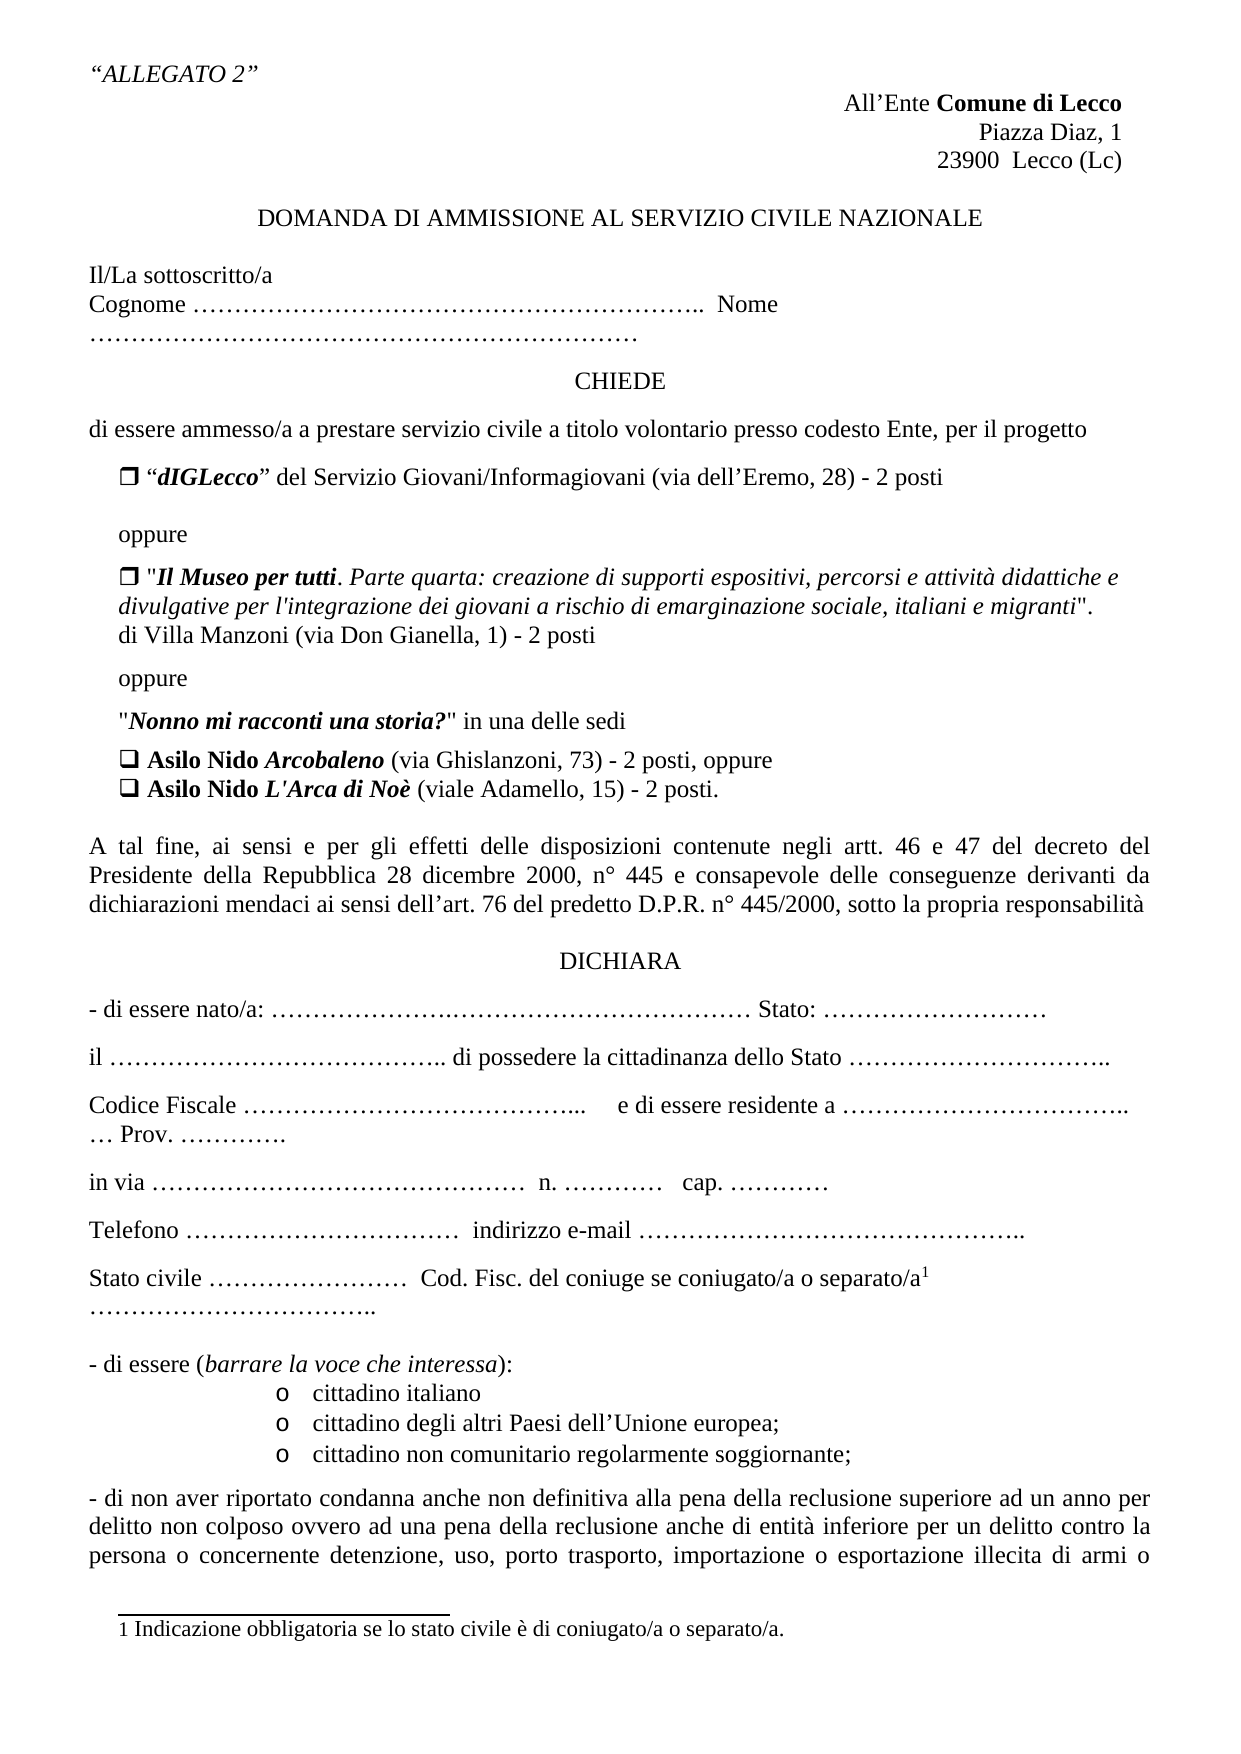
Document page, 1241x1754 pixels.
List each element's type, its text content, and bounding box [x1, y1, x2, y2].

text  Asilo Nido L'Arca di Noè (viale Adamello, 15) - 2 posti. [118, 774, 1122, 831]
text Il/La sottoscritto/a [88, 260, 1152, 289]
text  Asilo Nido Arcobaleno (via Ghislanzoni, 73) - 2 posti, oppure [118, 745, 1122, 774]
text il ………………………………….. di possedere la cittadinanza dello Stato ………………………….. [88, 1042, 1152, 1071]
text oppure [118, 519, 1122, 548]
text di essere ammesso/a a prestare servizio civile a titolo volontario presso codesto Ente, per il progetto [88, 414, 1122, 442]
text - di essere (barrare la voce che interessa): [88, 1349, 1152, 1378]
text CHIEDE [88, 366, 1152, 394]
text - di non aver riportato condanna anche non definitiva alla pena della reclusione superiore ad un anno per delitto non colposo ovvero ad una pena della reclusione anche di entità inferiore per un delitto contro la persona o concernente detenzione, uso, porto trasporto, importazione o esportazione illecita di armi o [88, 1483, 1152, 1569]
text  “dIGLecco” del Servizio Giovani/Informagiovani (via dell’Eremo, 28) - 2 posti [118, 462, 1122, 519]
text oppure "Nonno mi racconti una storia?" in una delle sedi [118, 663, 1122, 735]
text - di essere nato/a: ………………….……………………………… Stato: ……………………… [88, 994, 1152, 1023]
text A tal fine, ai sensi e per gli effetti delle disposizioni contenute negli artt. 46 e 47 del decreto del Presidente della Repubblica 28 dicembre 2000, n° 445 e consapevole delle conseguenze derivanti da dichiarazioni mendaci ai sensi dell’art. 76 del predetto D.P.R. n° 445/2000, sotto la propria responsabilità [88, 831, 1152, 946]
text Stato civile …………………… Cod. Fisc. del coniuge se coniugato/a o separato/a …………………………….. [88, 1263, 1152, 1320]
text Telefono …………………………… indirizzo e-mail ……………………………………….. [88, 1215, 1152, 1243]
text DICHIARA [88, 946, 1152, 975]
text “ALLEGATO 2” [88, 59, 1122, 88]
text 23900 Lecco (Lc) [118, 145, 1122, 174]
list cittadino non comunitario regolarmente soggiornante; [275, 1439, 1152, 1470]
list cittadino italiano [275, 1378, 1152, 1408]
text Piazza Diaz, 1 [118, 117, 1122, 145]
text Indicazione obbligatoria se lo stato civile è di coniugato/a o separato/a. [118, 1615, 1122, 1641]
text  "Il Museo per tutti. Parte quarta: creazione di supporti espositivi, percorsi e attività didattiche e divulgative per l'integrazione dei giovani a rischio di emarginazione sociale, italiani e migranti". [118, 562, 1122, 620]
list cittadino degli altri Paesi dell’Unione europea; [275, 1408, 1152, 1439]
text Cognome …………………………………………………….. Nome ………………………………………………………… [88, 289, 1152, 347]
text di Villa Manzoni (via Don Gianella, 1) - 2 posti [118, 620, 1122, 648]
text in via ……………………………………… n. ………… cap. ………… [88, 1167, 1152, 1196]
text DOMANDA DI AMMISSIONE AL SERVIZIO CIVILE NAZIONALE [88, 203, 1152, 232]
text All’Ente Comune di Lecco [118, 88, 1122, 117]
text Codice Fiscale …………………………………... e di essere residente a ……………………………..… Prov. …………. [88, 1090, 1152, 1148]
